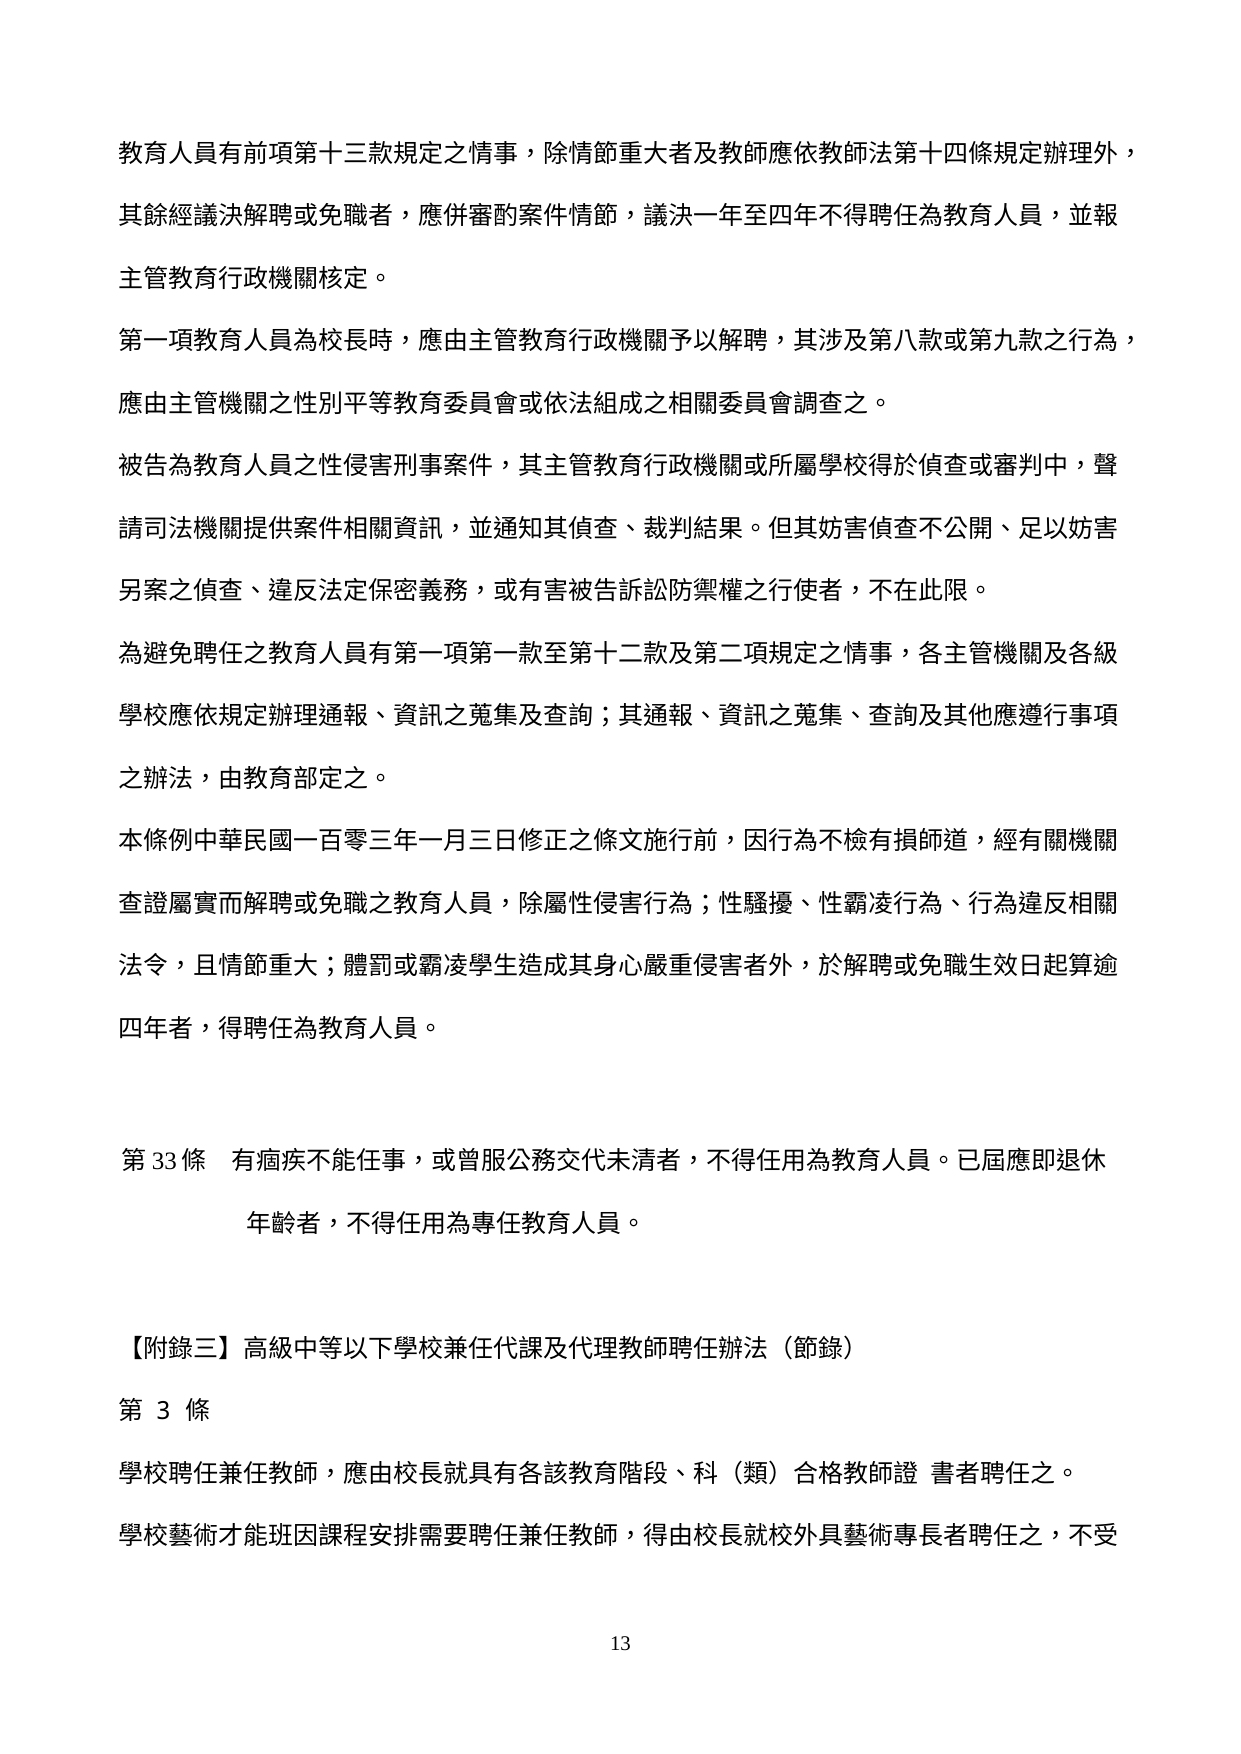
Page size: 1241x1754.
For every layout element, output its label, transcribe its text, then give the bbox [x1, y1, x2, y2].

text 為避免聘任之教育人員有第一項第一款至第十二款及第二項規定之情事，各主管機關及各級學校應依規定辦理通報、資訊之蒐集及查詢；其通報、資訊之蒐集、查詢及其他應遵行事項之辦法，由教育部定之。 [118, 610, 1122, 797]
text 第33條 有痼疾不能任事，或曾服公務交代未清者，不得任用為教育人員。已屆應即退休年齡者，不得任用為專任教育人員。 [122, 1117, 1122, 1242]
text 第 3 條 [118, 1367, 1122, 1430]
text 學校聘任兼任教師，應由校長就具有各該教育階段、科（類）合格教師證 書者聘任之。 [118, 1430, 1122, 1492]
text 被告為教育人員之性侵害刑事案件，其主管教育行政機關或所屬學校得於偵查或審判中，聲請司法機關提供案件相關資訊，並通知其偵查、裁判結果。但其妨害偵查不公開、足以妨害另案之偵查、違反法定保密義務，或有害被告訴訟防禦權之行使者，不在此限。 [118, 422, 1122, 610]
text 學校藝術才能班因課程安排需要聘任兼任教師，得由校長就校外具藝術專長者聘任之，不受 [118, 1492, 1122, 1555]
text 第一項教育人員為校長時，應由主管教育行政機關予以解聘，其涉及第八款或第九款之行為，應由主管機關之性別平等教育委員會或依法組成之相關委員會調查之。 [118, 297, 1122, 422]
text 【附錄三】高級中等以下學校兼任代課及代理教師聘任辦法（節錄） [118, 1305, 1122, 1367]
text 教育人員有前項第十三款規定之情事，除情節重大者及教師應依教師法第十四條規定辦理外，其餘經議決解聘或免職者，應併審酌案件情節，議決一年至四年不得聘任為教育人員，並報主管教育行政機關核定。 [118, 110, 1122, 297]
text 本條例中華民國一百零三年一月三日修正之條文施行前，因行為不檢有損師道，經有關機關查證屬實而解聘或免職之教育人員，除屬性侵害行為；性騷擾、性霸凌行為、行為違反相關法令，且情節重大；體罰或霸凌學生造成其身心嚴重侵害者外，於解聘或免職生效日起算逾四年者，得聘任為教育人員。 [118, 797, 1122, 1047]
